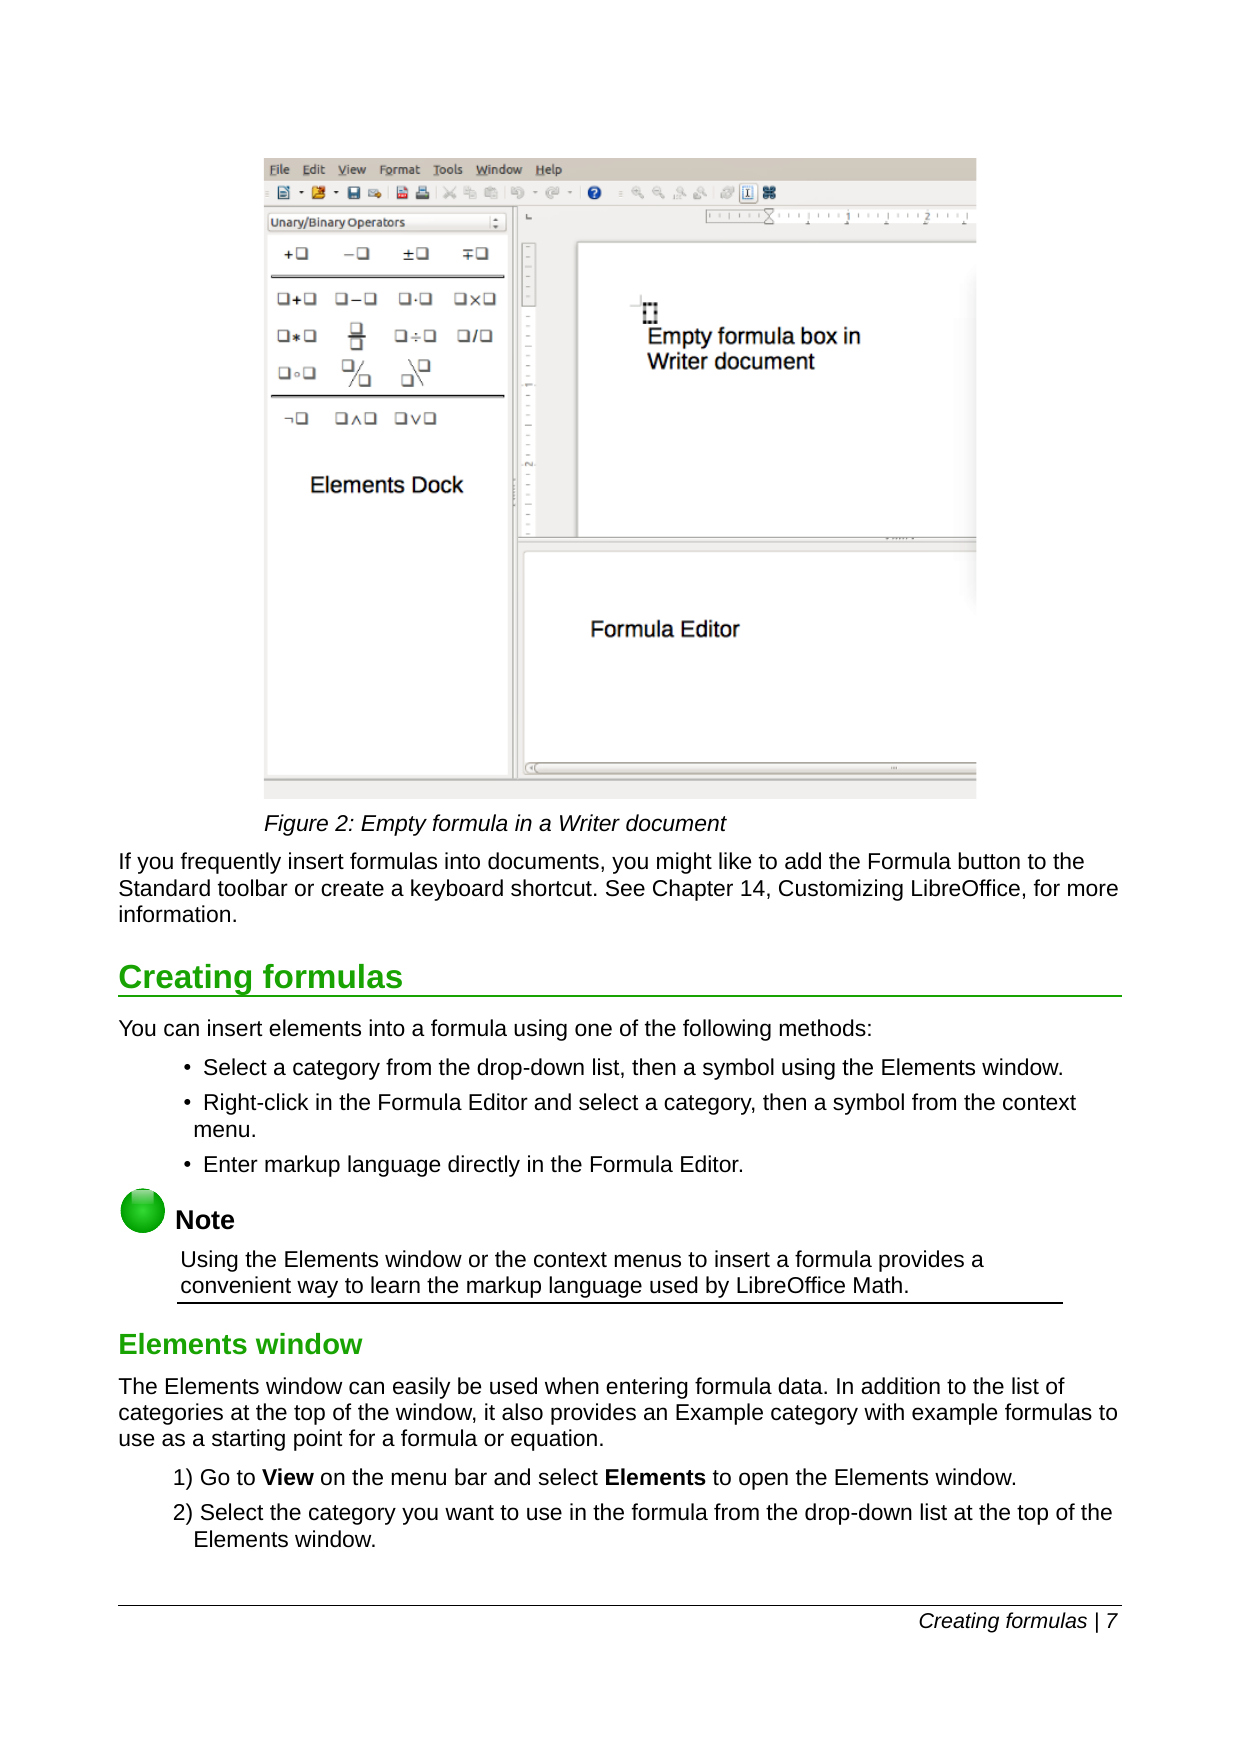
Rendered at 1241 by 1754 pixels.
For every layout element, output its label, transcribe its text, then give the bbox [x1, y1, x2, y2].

list Select the category you want to use in the formula from the drop-down list at the top of the Elements window. [193, 1499, 1122, 1552]
subtitle Elements window [118, 1327, 1122, 1361]
list Select a category from the drop-down list, then a symbol using the Elements window. [193, 1054, 1122, 1080]
picture [263, 158, 977, 799]
list Enter markup language directly in the Formula Editor. [193, 1151, 1122, 1177]
list Right-click in the Formula Editor and select a category, then a symbol from the context menu. [193, 1089, 1122, 1142]
text You can insert elements into a formula using one of the following methods: [118, 1015, 1122, 1041]
text If you frequently insert formulas into documents, you might like to add the Formula button to the Standard toolbar or create a keyboard shortcut. See Chapter 14, Customizing LibreOffice, for more information. [118, 848, 1122, 927]
text Figure 2: Empty formula in a Writer document [264, 810, 976, 836]
subtitle Note [118, 1186, 1122, 1235]
text Using the Elements window or the context menus to insert a formula provides a convenient way to learn the markup language used by LibreOffice Math. [177, 1243, 1063, 1302]
text The Elements window can easily be used when entering formula data. In addition to the list of categories at the top of the window, it also provides an Example category with example formulas to use as a starting point for a formula or equation. [118, 1373, 1122, 1452]
subtitle Creating formulas [118, 957, 1122, 995]
list Go to View on the menu bar and select Elements to open the Elements window. [193, 1464, 1122, 1491]
